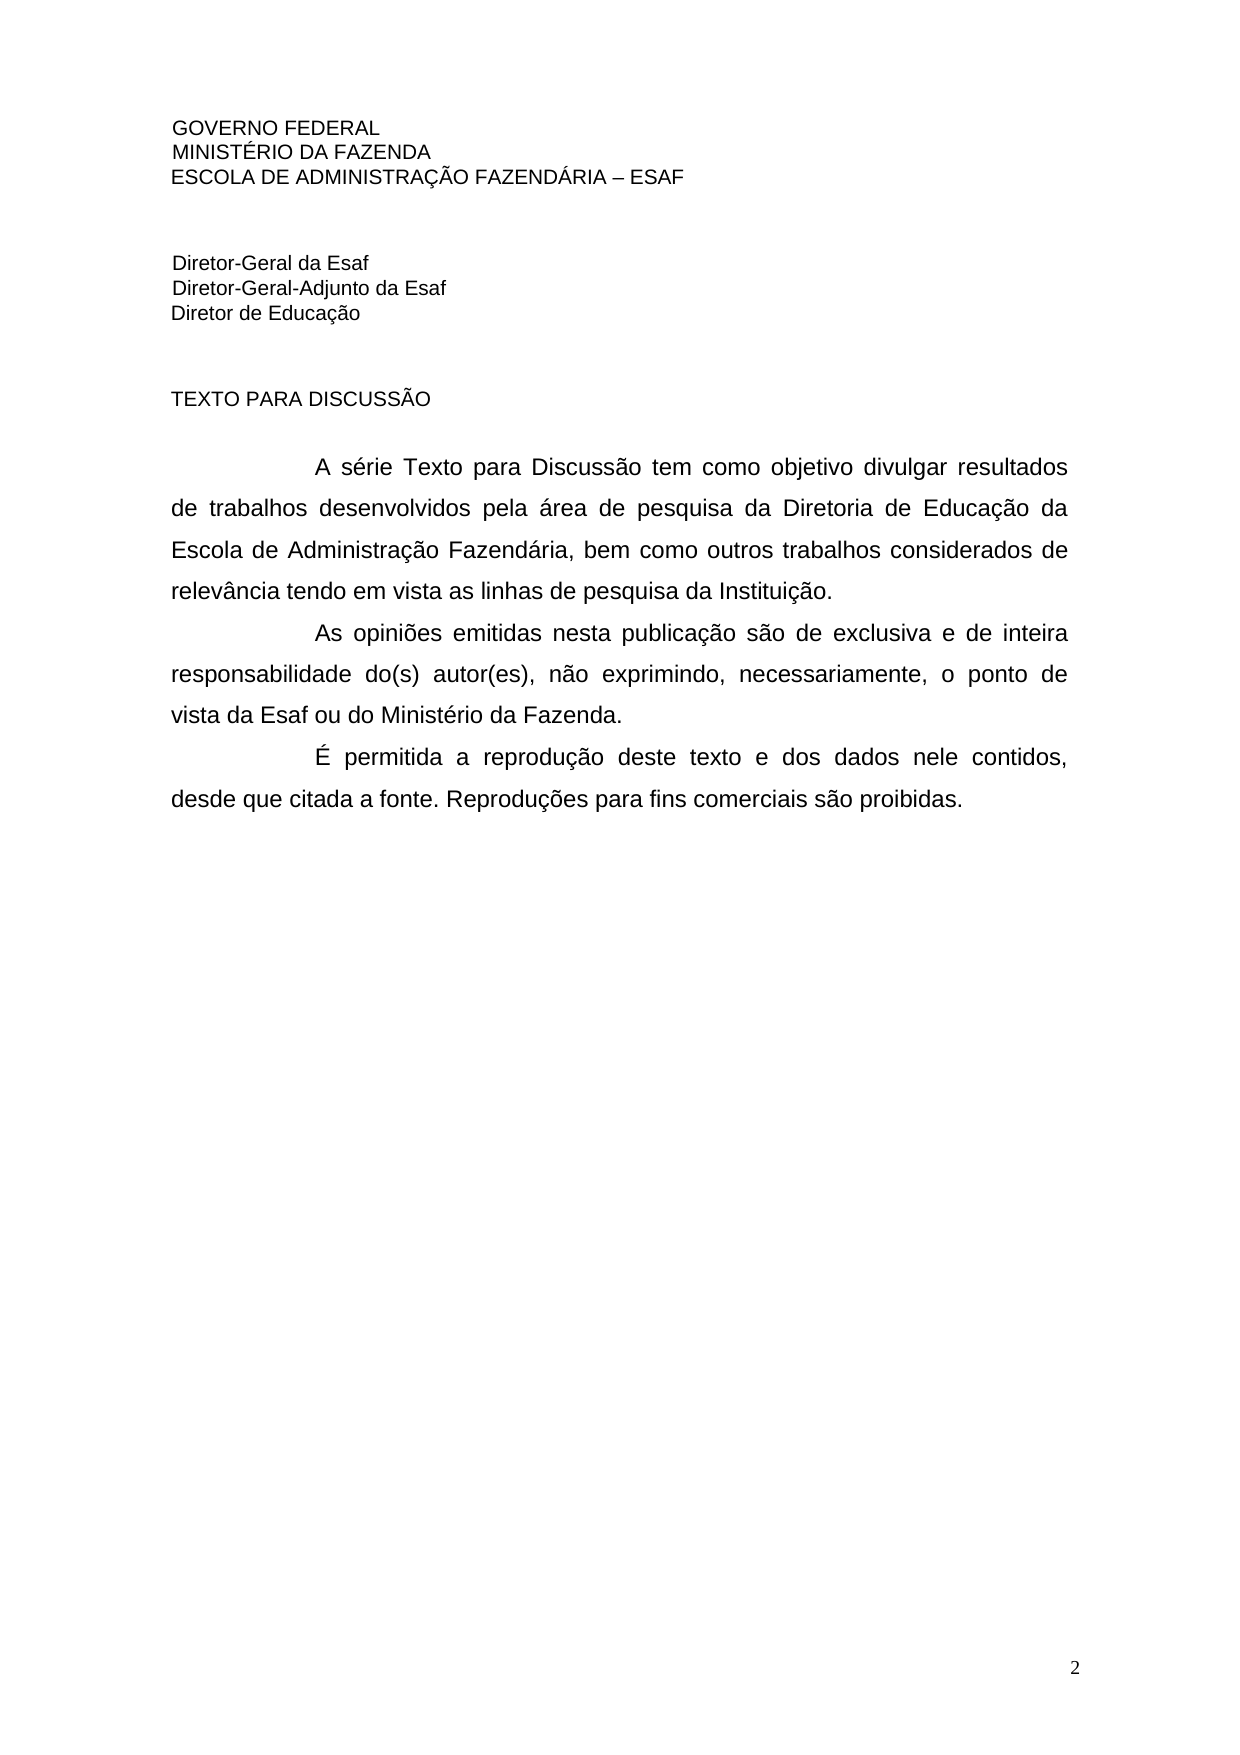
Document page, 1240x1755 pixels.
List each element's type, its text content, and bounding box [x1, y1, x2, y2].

text Diretor-Geral da Esaf [172, 251, 1069, 275]
text As opiniões emitidas nesta publicação são de exclusiva e de inteira responsabilidade do(s) autor(es), não exprimindo, necessariamente, o ponto de vista da Esaf ou do Ministério da Fazenda. [171, 619, 1069, 729]
text TEXTO PARA DISCUSSÃO [171, 387, 1069, 411]
text GOVERNO FEDERAL [172, 115, 1069, 139]
text Diretor de Educação [171, 300, 1069, 324]
text ESCOLA DE ADMINISTRAÇÃO FAZENDÁRIA – ESAF [171, 164, 1069, 188]
text É permitida a reprodução deste texto e dos dados nele contidos, desde que citada a fonte. Reproduções para fins comerciais são proibidas. [171, 743, 1069, 812]
text Diretor-Geral-Adjunto da Esaf [172, 276, 1069, 300]
text MINISTÉRIO DA FAZENDA [172, 140, 1069, 164]
text A série Texto para Discussão tem como objetivo divulgar resultados de trabalhos desenvolvidos pela área de pesquisa da Diretoria de Educação da Escola de Administração Fazendária, bem como outros trabalhos considerados de relevância tendo em vista as linhas de pesquisa da Instituição. [171, 453, 1069, 604]
